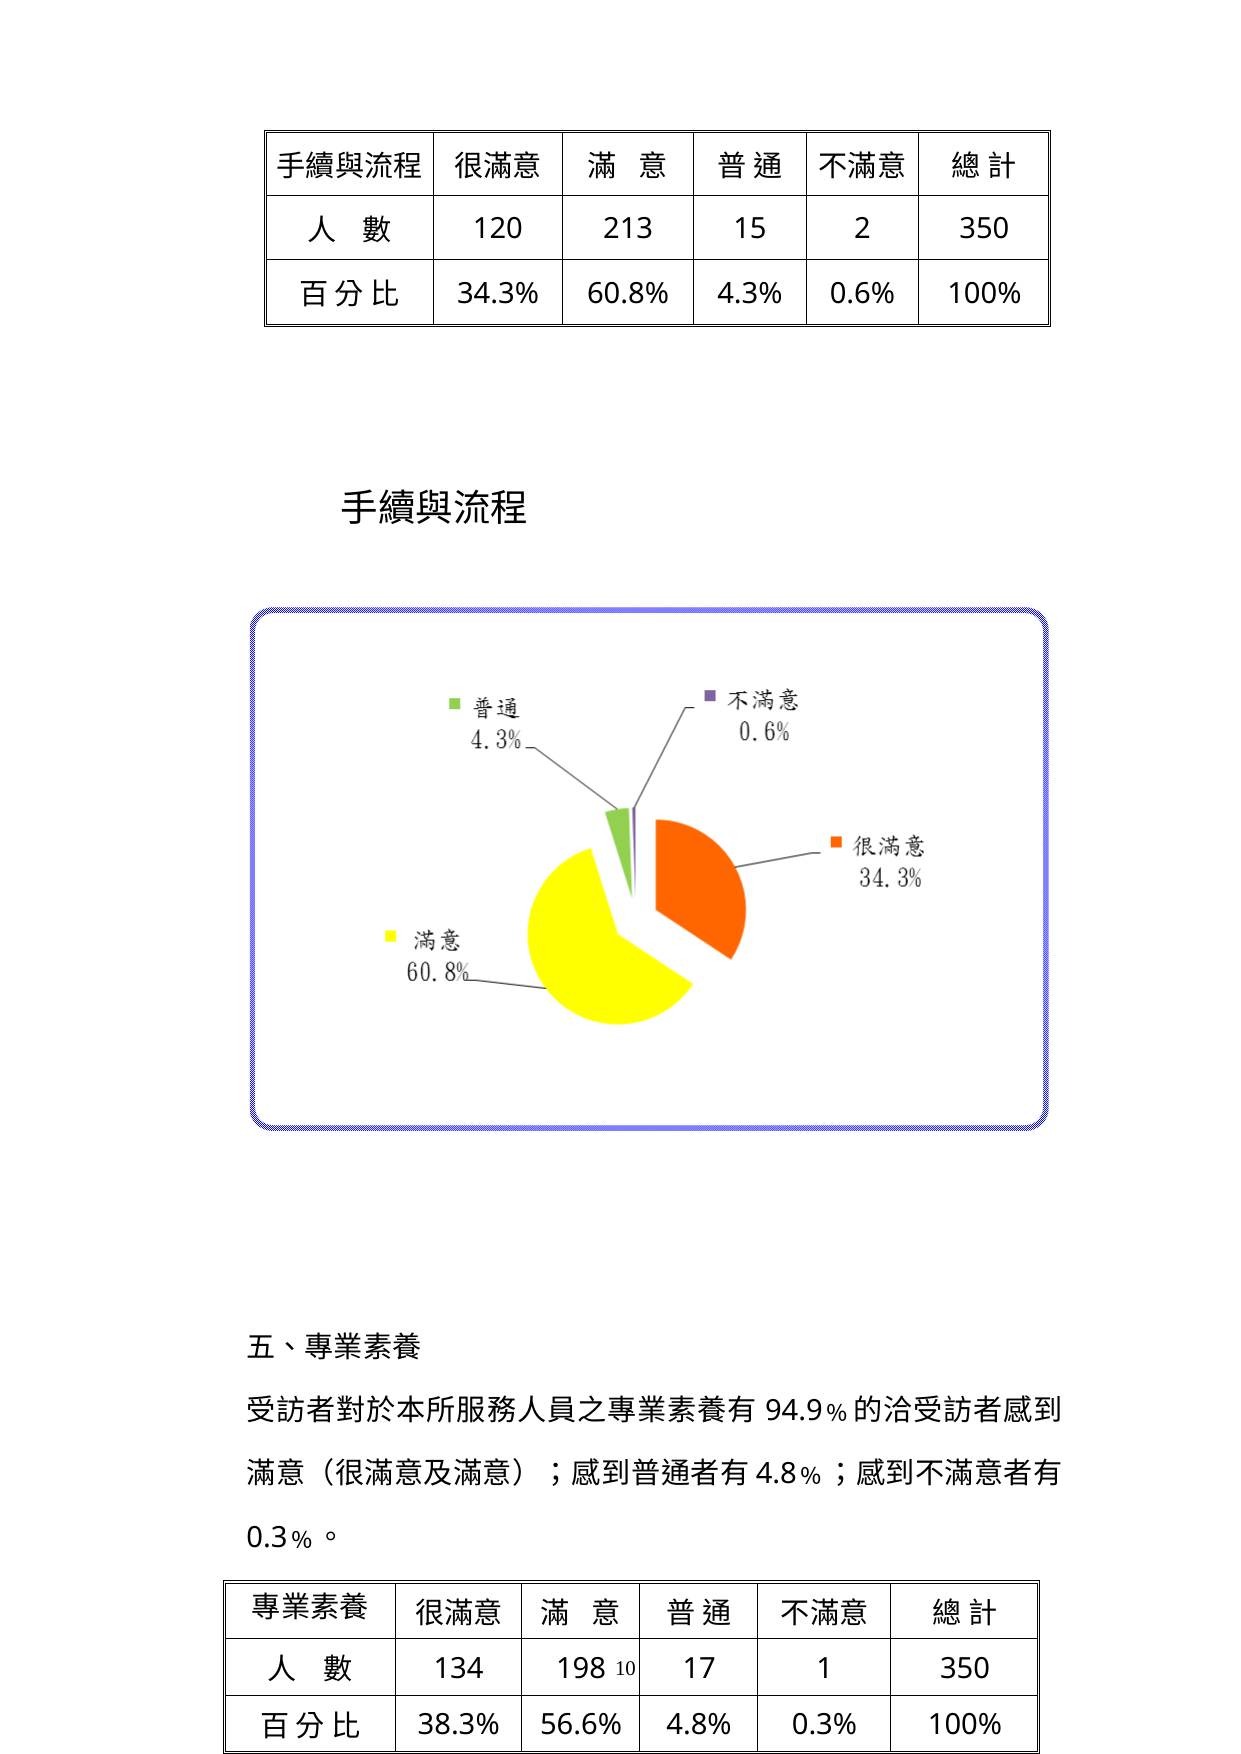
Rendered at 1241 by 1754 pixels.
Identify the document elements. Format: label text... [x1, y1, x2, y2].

table_cell 人 數 [267, 196, 433, 259]
table_cell 人 數 [226, 1639, 395, 1694]
table_cell 0.6% [807, 260, 918, 324]
table_cell 213 [563, 196, 693, 259]
table_cell 百 分 比 [267, 260, 433, 324]
table_header 總 計 [919, 133, 1048, 194]
table_cell 0.3% [758, 1696, 890, 1751]
table_header 很滿意 [396, 1584, 521, 1638]
table_cell 38.3% [396, 1696, 521, 1751]
table_header 普 通 [640, 1584, 757, 1638]
picture [249, 607, 1049, 1131]
table_header 專業素養 [226, 1584, 395, 1638]
table_cell 56.6% [522, 1696, 639, 1751]
table_header 滿 意 [522, 1584, 639, 1638]
table_header 普 通 [694, 133, 806, 194]
table_cell 4.8% [640, 1696, 757, 1751]
table_cell 120 [434, 196, 562, 259]
table_cell 4.3% [694, 260, 806, 324]
table_cell 百 分 比 [226, 1696, 395, 1751]
table_cell 100% [891, 1696, 1037, 1751]
table_header 手續與流程 [267, 133, 433, 194]
table_cell 100% [919, 260, 1048, 324]
table_cell 17 [640, 1639, 757, 1694]
text 五、專業素養 [246, 1323, 1063, 1365]
table_cell 60.8% [563, 260, 693, 324]
table_cell 2 [807, 196, 918, 259]
table_cell 1 [758, 1639, 890, 1694]
table_header 不滿意 [758, 1584, 890, 1638]
text 受訪者對於本所服務人員之專業素養有94.9﹪的洽受訪者感到滿意（很滿意及滿意）；感到普通者有4.8﹪；感到不滿意者有0.3﹪。 [246, 1387, 1063, 1556]
table_cell 15 [694, 196, 806, 259]
table_header 很滿意 [434, 133, 562, 194]
table_cell 350 [919, 196, 1048, 259]
text 手續與流程 [321, 478, 547, 532]
table_cell 198 [522, 1639, 639, 1694]
table_cell 34.3% [434, 260, 562, 324]
table_cell 134 [396, 1639, 521, 1694]
table_cell 350 [891, 1639, 1037, 1694]
table_header 不滿意 [807, 133, 918, 194]
table_header 總 計 [891, 1584, 1037, 1638]
table_header 滿 意 [563, 133, 693, 194]
